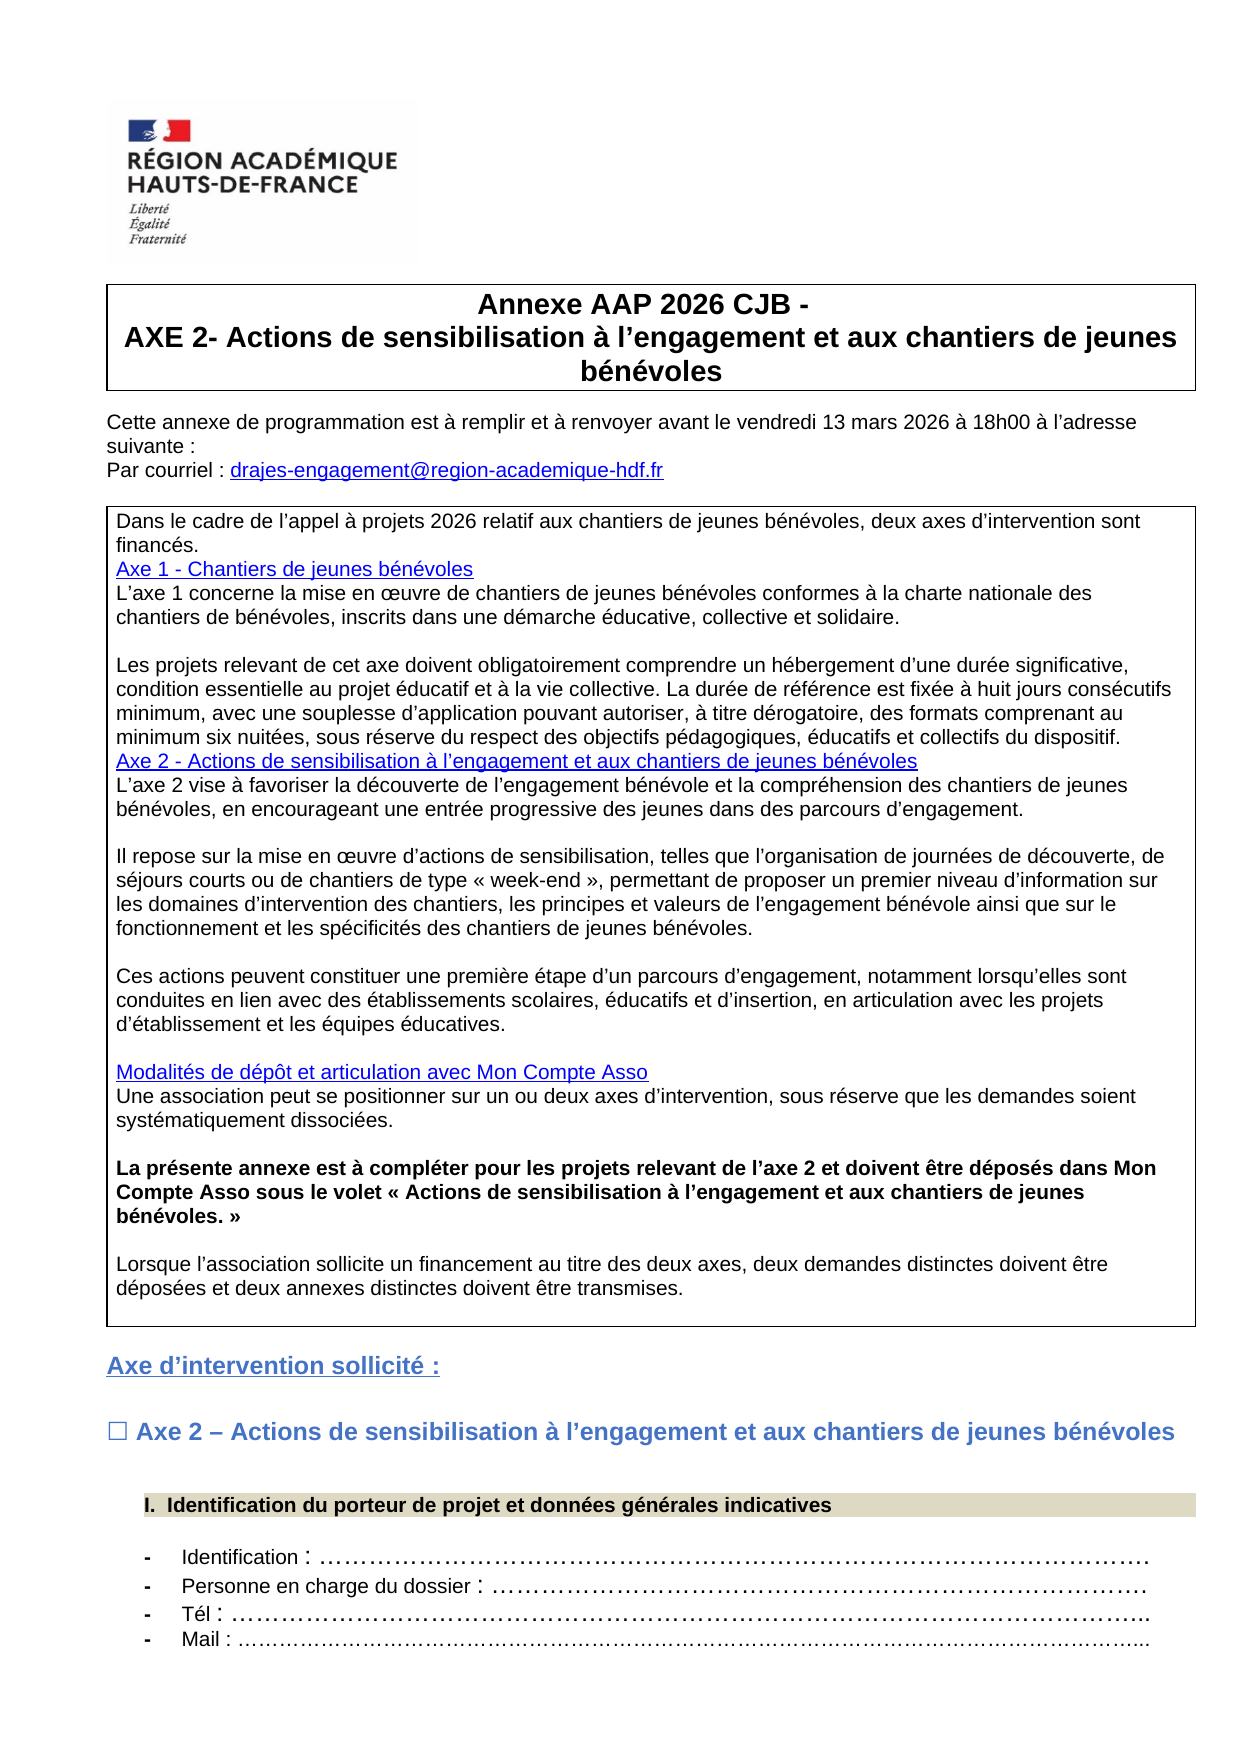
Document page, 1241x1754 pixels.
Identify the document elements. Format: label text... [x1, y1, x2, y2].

text Par courriel : drajes-engagement@region-academique-hdf.fr [106, 458, 1196, 482]
subtitle Modalités de dépôt et articulation avec Mon Compte Asso [108, 1057, 1195, 1081]
text I. Identification du porteur de projet et données générales indicatives [144, 1493, 1196, 1517]
subtitle Axe 1 - Chantiers de jeunes bénévoles [108, 554, 1195, 578]
text Cette annexe de programmation est à remplir et à renvoyer avant le vendredi 13 mars 2026 à 18h00 à l’adresse suivante : [106, 410, 1196, 458]
text ☐ Axe 2 – Actions de sensibilisation à l’engagement et aux chantiers de jeunes bénévoles [106, 1413, 1196, 1447]
text La présente annexe est à compléter pour les projets relevant de l’axe 2 et doivent être déposés dans Mon Compte Asso sous le volet « Actions de sensibilisation à l’engagement et aux chantiers de jeunes bénévoles. » Lorsque l’association sollicite un financement au titre des deux axes, deux demandes distinctes doivent être déposées et deux annexes distinctes doivent être transmises. [108, 1153, 1195, 1299]
subtitle Axe 2 - Actions de sensibilisation à l’engagement et aux chantiers de jeunes bénévoles [108, 745, 1195, 769]
subtitle Axe d’intervention sollicité : [106, 1351, 1196, 1379]
list Identification : ………………………………………………………………………………………. [144, 1541, 1196, 1570]
text Une association peut se positionner sur un ou deux axes d’intervention, sous réserve que les demandes soient systématiquement dissociées. [108, 1081, 1195, 1132]
text L’axe 2 vise à favoriser la découverte de l’engagement bénévole et la compréhension des chantiers de jeunes bénévoles, en encourageant une entrée progressive des jeunes dans des parcours d’engagement. Il repose sur la mise en œuvre d’actions de sensibilisation, telles que l’organisation de journées de découverte, de séjours courts ou de chantiers de type « week-end », permettant de proposer un premier niveau d’information sur les domaines d’intervention des chantiers, les principes et valeurs de l’engagement bénévole ainsi que sur le fonctionnement et les spécificités des chantiers de jeunes bénévoles. [108, 769, 1195, 937]
text Ces actions peuvent constituer une première étape d’un parcours d’engagement, notamment lorsqu’elles sont conduites en lien avec des établissements scolaires, éducatifs et d’insertion, en articulation avec les projets d’établissement et les équipes éducatives. [108, 937, 1195, 1036]
list Mail : …………………………………………………………………………………………………………………... [144, 1627, 1196, 1651]
text Annexe AAP 2026 CJB - [108, 285, 1195, 317]
list Tél : ………………………………………………………………………………………………... [144, 1598, 1196, 1627]
text L’axe 1 concerne la mise en œuvre de chantiers de jeunes bénévoles conformes à la charte nationale des chantiers de bénévoles, inscrits dans une démarche éducative, collective et solidaire. Les projets relevant de cet axe doivent obligatoirement comprendre un hébergement d’une durée significative, condition essentielle au projet éducatif et à la vie collective. La durée de référence est fixée à huit jours consécutifs minimum, avec une souplesse d’application pouvant autoriser, à titre dérogatoire, des formats comprenant au minimum six nuitées, sous réserve du respect des objectifs pédagogiques, éducatifs et collectifs du dispositif. [108, 578, 1195, 745]
list Personne en charge du dossier : ……………………………………………………………………. [144, 1570, 1196, 1598]
text AXE 2- Actions de sensibilisation à l’engagement et aux chantiers de jeunes bénévoles [108, 317, 1195, 390]
text Dans le cadre de l’appel à projets 2026 relatif aux chantiers de jeunes bénévoles, deux axes d’intervention sont financés. [108, 507, 1195, 554]
